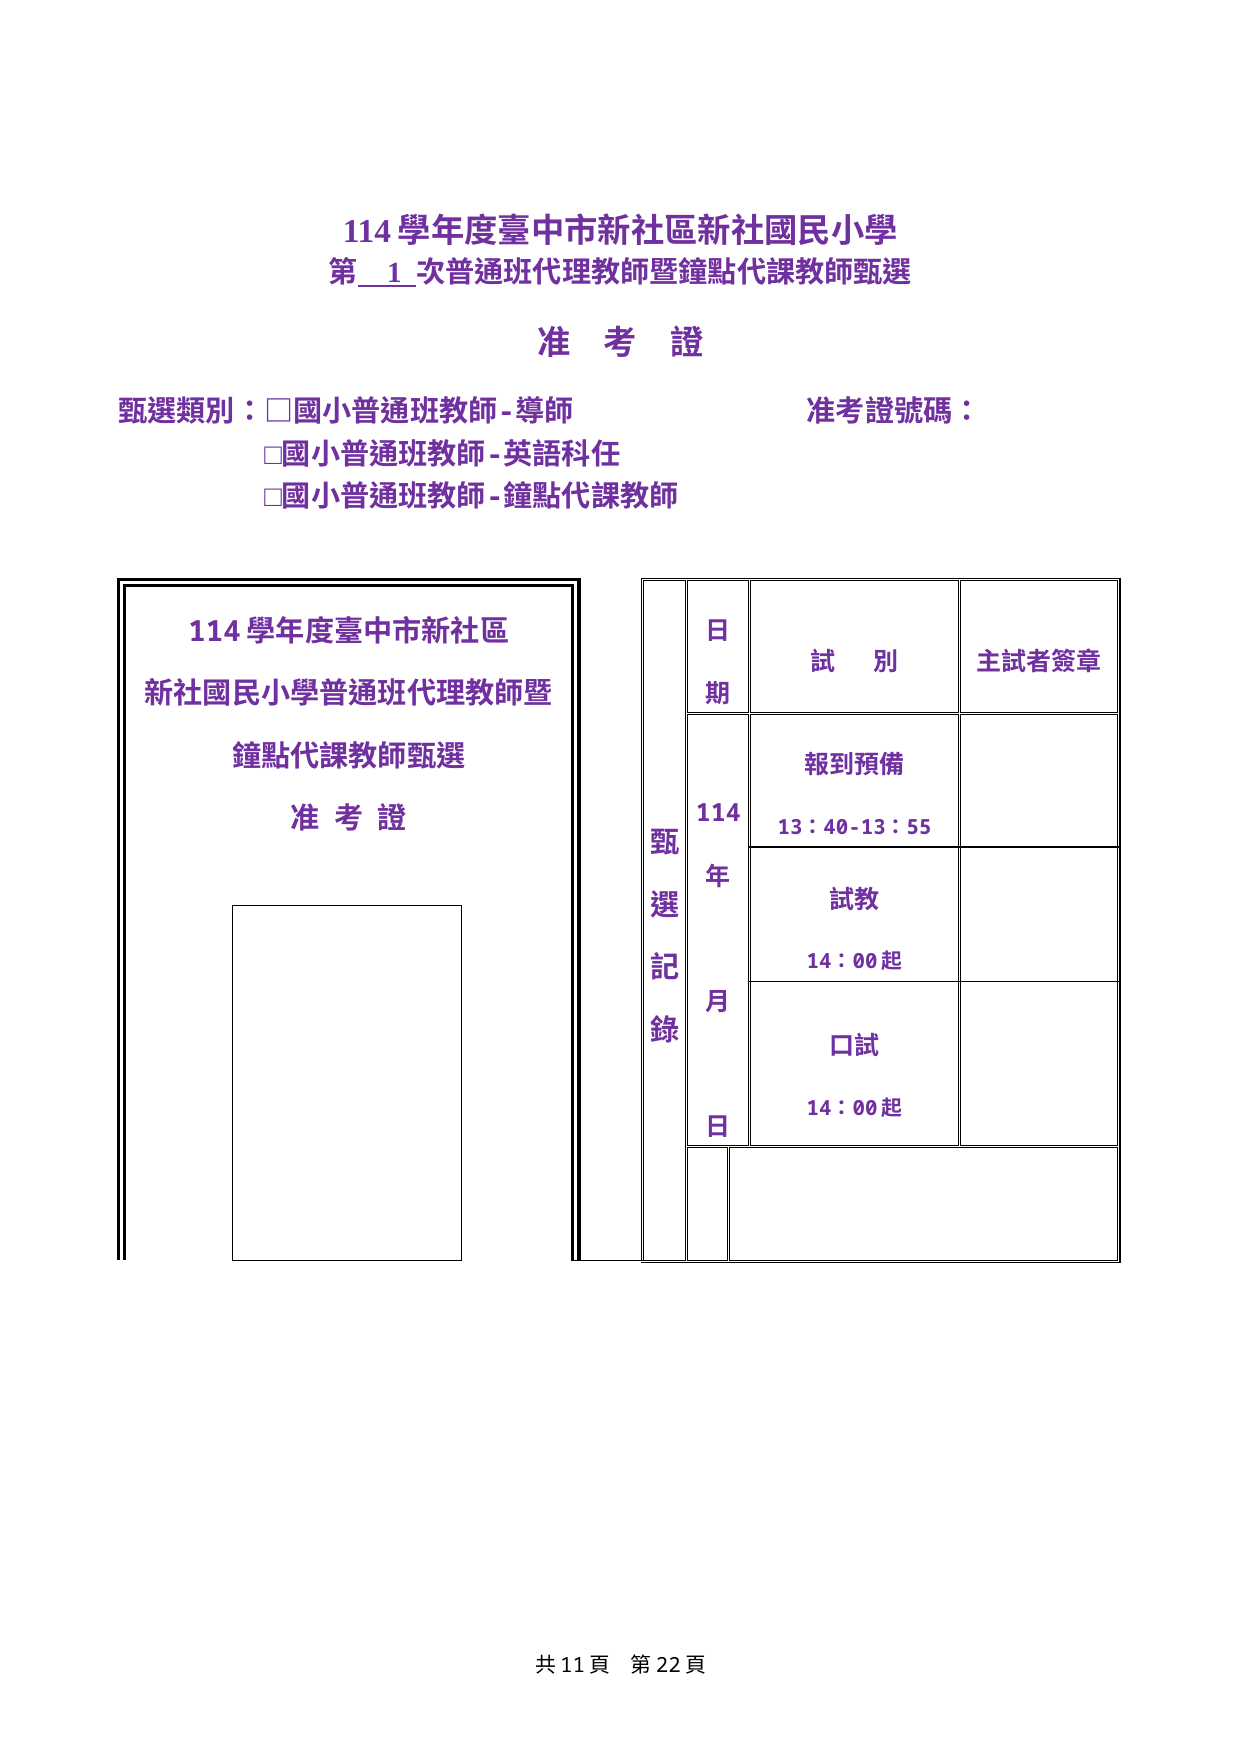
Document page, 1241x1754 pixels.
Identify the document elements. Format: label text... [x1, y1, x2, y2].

table_cell 114 年 月 日 [688, 715, 748, 1145]
text 甄選類別：□國小普通班教師-導師 准考證號碼： [118, 388, 1122, 430]
table_cell [961, 715, 1117, 846]
table_header 試 別 [751, 581, 958, 712]
table_cell [961, 982, 1117, 1145]
table_cell [730, 1148, 1117, 1259]
table_cell [126, 905, 232, 1259]
table_cell 口試 14：00起 [751, 982, 958, 1145]
table_header 日 期 [688, 581, 748, 712]
text □國小普通班教師-鐘點代課教師 [118, 473, 1122, 515]
table_cell [961, 848, 1117, 981]
table_header 主試者簽章 [961, 581, 1117, 712]
table_cell 報到預備 13：40-13：55 [751, 715, 958, 846]
table_cell [688, 1148, 727, 1259]
text 第 1 次普通班代理教師暨鐘點代課教師甄選 [118, 249, 1122, 291]
table_header 甄 選 記 錄 [644, 581, 685, 1259]
table_header [581, 578, 641, 1259]
text 准 考 證 [118, 315, 1122, 364]
text □國小普通班教師-英語科任 [118, 430, 1122, 473]
table_cell [233, 906, 461, 1259]
text 114學年度臺中市新社區新社國民小學 [118, 186, 1122, 249]
table_cell 試教 14：00起 [751, 848, 958, 981]
table_cell [462, 905, 571, 1259]
table_header 114學年度臺中市新社區 新社國民小學普通班代理教師暨 鐘點代課教師甄選 准 考 證 [121, 581, 576, 905]
